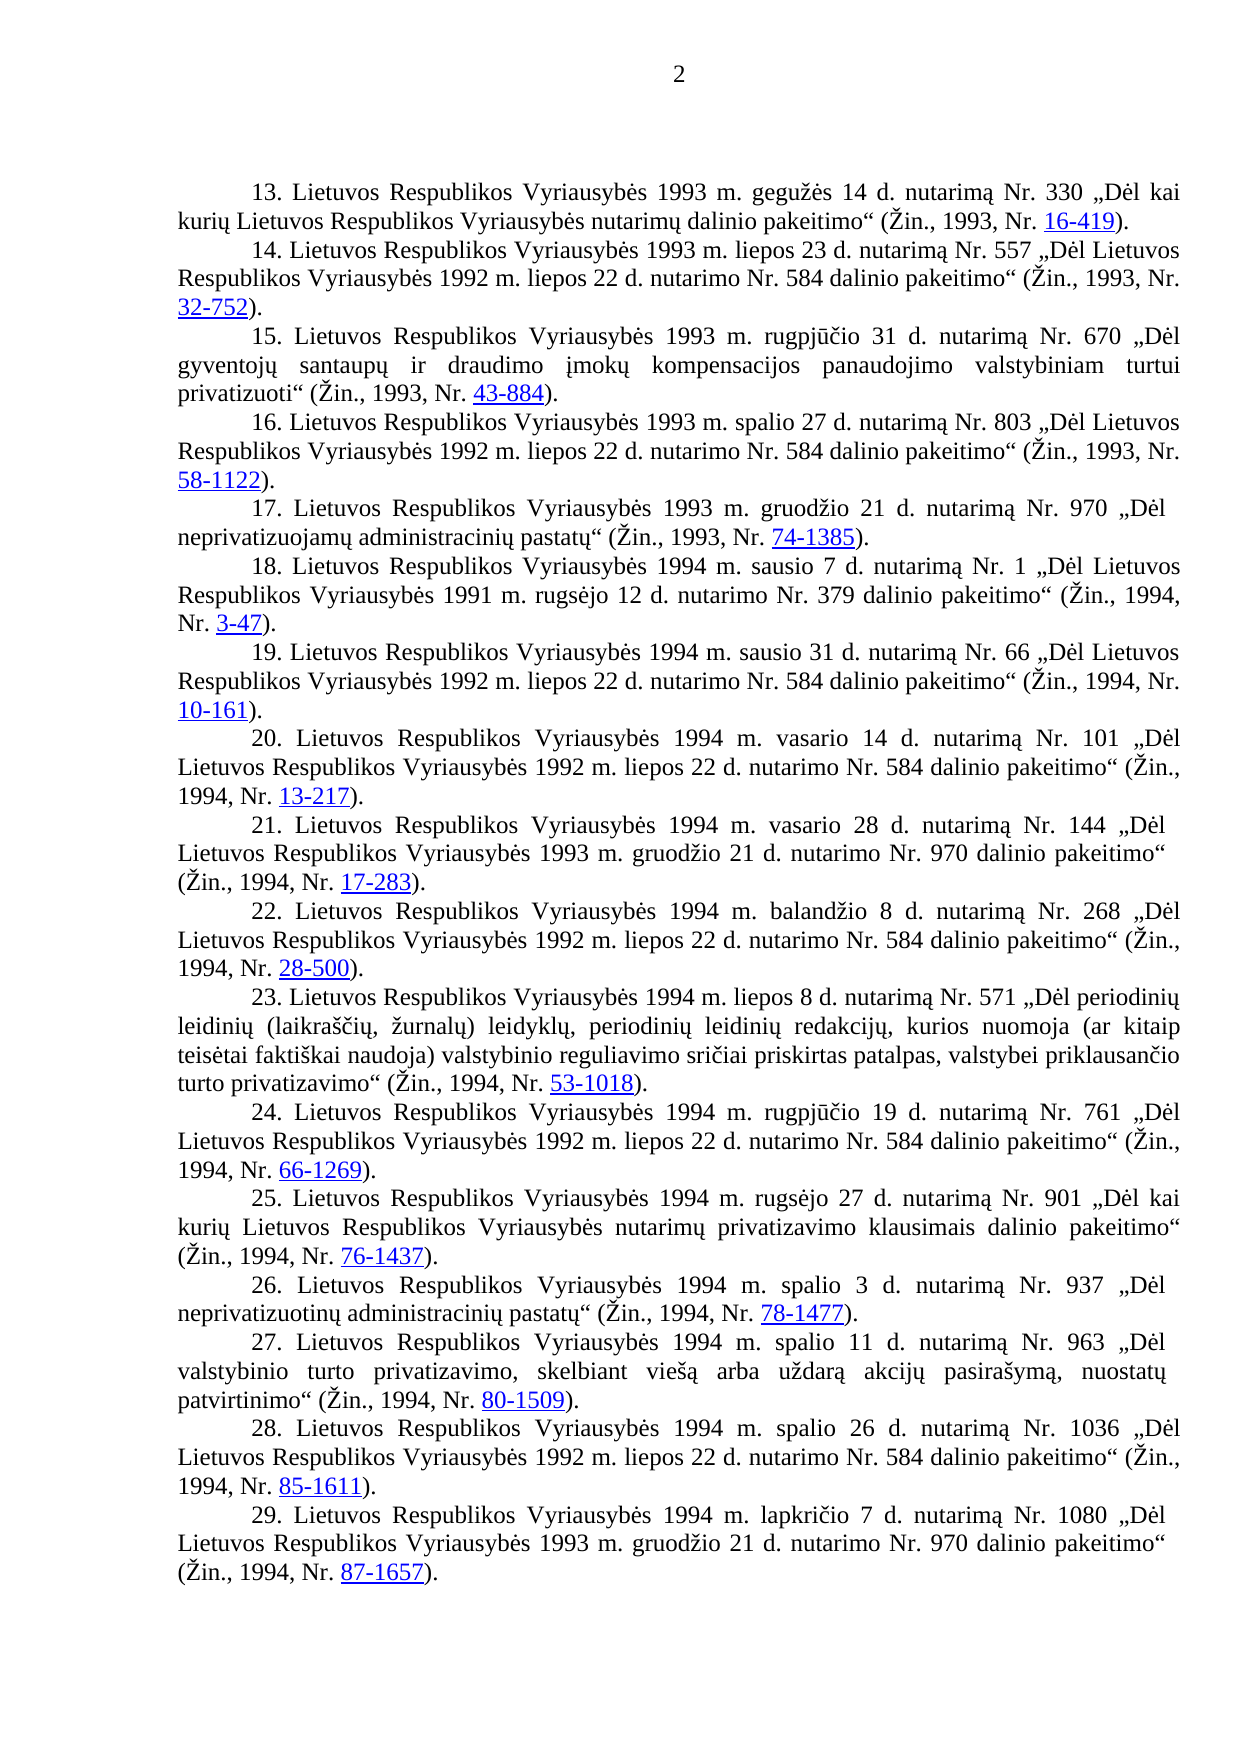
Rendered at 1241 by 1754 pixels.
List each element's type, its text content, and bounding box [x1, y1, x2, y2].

text 13. Lietuvos Respublikos Vyriausybės 1993 m. gegužės 14 d. nutarimą Nr. 330 „Dėl kai kurių Lietuvos Respublikos Vyriausybės nutarimų dalinio pakeitimo“ (Žin., 1993, Nr. 16-419). [177, 177, 1181, 235]
text 16. Lietuvos Respublikos Vyriausybės 1993 m. spalio 27 d. nutarimą Nr. 803 „Dėl Lietuvos Respublikos Vyriausybės 1992 m. liepos 22 d. nutarimo Nr. 584 dalinio pakeitimo“ (Žin., 1993, Nr. 58-1122). [177, 407, 1181, 493]
text 17. Lietuvos Respublikos Vyriausybės 1993 m. gruodžio 21 d. nutarimą Nr. 970 „Dėl neprivatizuojamų administracinių pastatų“ (Žin., 1993, Nr. 74-1385). [177, 493, 1167, 551]
text 19. Lietuvos Respublikos Vyriausybės 1994 m. sausio 31 d. nutarimą Nr. 66 „Dėl Lietuvos Respublikos Vyriausybės 1992 m. liepos 22 d. nutarimo Nr. 584 dalinio pakeitimo“ (Žin., 1994, Nr. 10-161). [177, 637, 1181, 723]
text 28. Lietuvos Respublikos Vyriausybės 1994 m. spalio 26 d. nutarimą Nr. 1036 „Dėl Lietuvos Respublikos Vyriausybės 1992 m. liepos 22 d. nutarimo Nr. 584 dalinio pakeitimo“ (Žin., 1994, Nr. 85-1611). [177, 1413, 1181, 1500]
text 23. Lietuvos Respublikos Vyriausybės 1994 m. liepos 8 d. nutarimą Nr. 571 „Dėl periodinių leidinių (laikraščių, žurnalų) leidyklų, periodinių leidinių redakcijų, kurios nuomoja (ar kitaip teisėtai faktiškai naudoja) valstybinio reguliavimo sričiai priskirtas patalpas, valstybei priklausančio turto privatizavimo“ (Žin., 1994, Nr. 53-1018). [177, 982, 1181, 1097]
text 21. Lietuvos Respublikos Vyriausybės 1994 m. vasario 28 d. nutarimą Nr. 144 „Dėl Lietuvos Respublikos Vyriausybės 1993 m. gruodžio 21 d. nutarimo Nr. 970 dalinio pakeitimo“ (Žin., 1994, Nr. 17-283). [177, 810, 1167, 896]
text 24. Lietuvos Respublikos Vyriausybės 1994 m. rugpjūčio 19 d. nutarimą Nr. 761 „Dėl Lietuvos Respublikos Vyriausybės 1992 m. liepos 22 d. nutarimo Nr. 584 dalinio pakeitimo“ (Žin., 1994, Nr. 66-1269). [177, 1097, 1181, 1183]
text 27. Lietuvos Respublikos Vyriausybės 1994 m. spalio 11 d. nutarimą Nr. 963 „Dėl valstybinio turto privatizavimo, skelbiant viešą arba uždarą akcijų pasirašymą, nuostatų patvirtinimo“ (Žin., 1994, Nr. 80-1509). [177, 1327, 1167, 1413]
text 14. Lietuvos Respublikos Vyriausybės 1993 m. liepos 23 d. nutarimą Nr. 557 „Dėl Lietuvos Respublikos Vyriausybės 1992 m. liepos 22 d. nutarimo Nr. 584 dalinio pakeitimo“ (Žin., 1993, Nr. 32-752). [177, 235, 1181, 321]
text 22. Lietuvos Respublikos Vyriausybės 1994 m. balandžio 8 d. nutarimą Nr. 268 „Dėl Lietuvos Respublikos Vyriausybės 1992 m. liepos 22 d. nutarimo Nr. 584 dalinio pakeitimo“ (Žin., 1994, Nr. 28-500). [177, 896, 1181, 982]
text 15. Lietuvos Respublikos Vyriausybės 1993 m. rugpjūčio 31 d. nutarimą Nr. 670 „Dėl gyventojų santaupų ir draudimo įmokų kompensacijos panaudojimo valstybiniam turtui privatizuoti“ (Žin., 1993, Nr. 43-884). [177, 321, 1181, 407]
text 26. Lietuvos Respublikos Vyriausybės 1994 m. spalio 3 d. nutarimą Nr. 937 „Dėl neprivatizuotinų administracinių pastatų“ (Žin., 1994, Nr. 78-1477). [177, 1270, 1167, 1327]
text 29. Lietuvos Respublikos Vyriausybės 1994 m. lapkričio 7 d. nutarimą Nr. 1080 „Dėl Lietuvos Respublikos Vyriausybės 1993 m. gruodžio 21 d. nutarimo Nr. 970 dalinio pakeitimo“ (Žin., 1994, Nr. 87-1657). [177, 1500, 1167, 1586]
text 20. Lietuvos Respublikos Vyriausybės 1994 m. vasario 14 d. nutarimą Nr. 101 „Dėl Lietuvos Respublikos Vyriausybės 1992 m. liepos 22 d. nutarimo Nr. 584 dalinio pakeitimo“ (Žin., 1994, Nr. 13-217). [177, 723, 1181, 810]
text 25. Lietuvos Respublikos Vyriausybės 1994 m. rugsėjo 27 d. nutarimą Nr. 901 „Dėl kai kurių Lietuvos Respublikos Vyriausybės nutarimų privatizavimo klausimais dalinio pakeitimo“ (Žin., 1994, Nr. 76-1437). [177, 1183, 1181, 1270]
text 18. Lietuvos Respublikos Vyriausybės 1994 m. sausio 7 d. nutarimą Nr. 1 „Dėl Lietuvos Respublikos Vyriausybės 1991 m. rugsėjo 12 d. nutarimo Nr. 379 dalinio pakeitimo“ (Žin., 1994, Nr. 3-47). [177, 551, 1181, 637]
